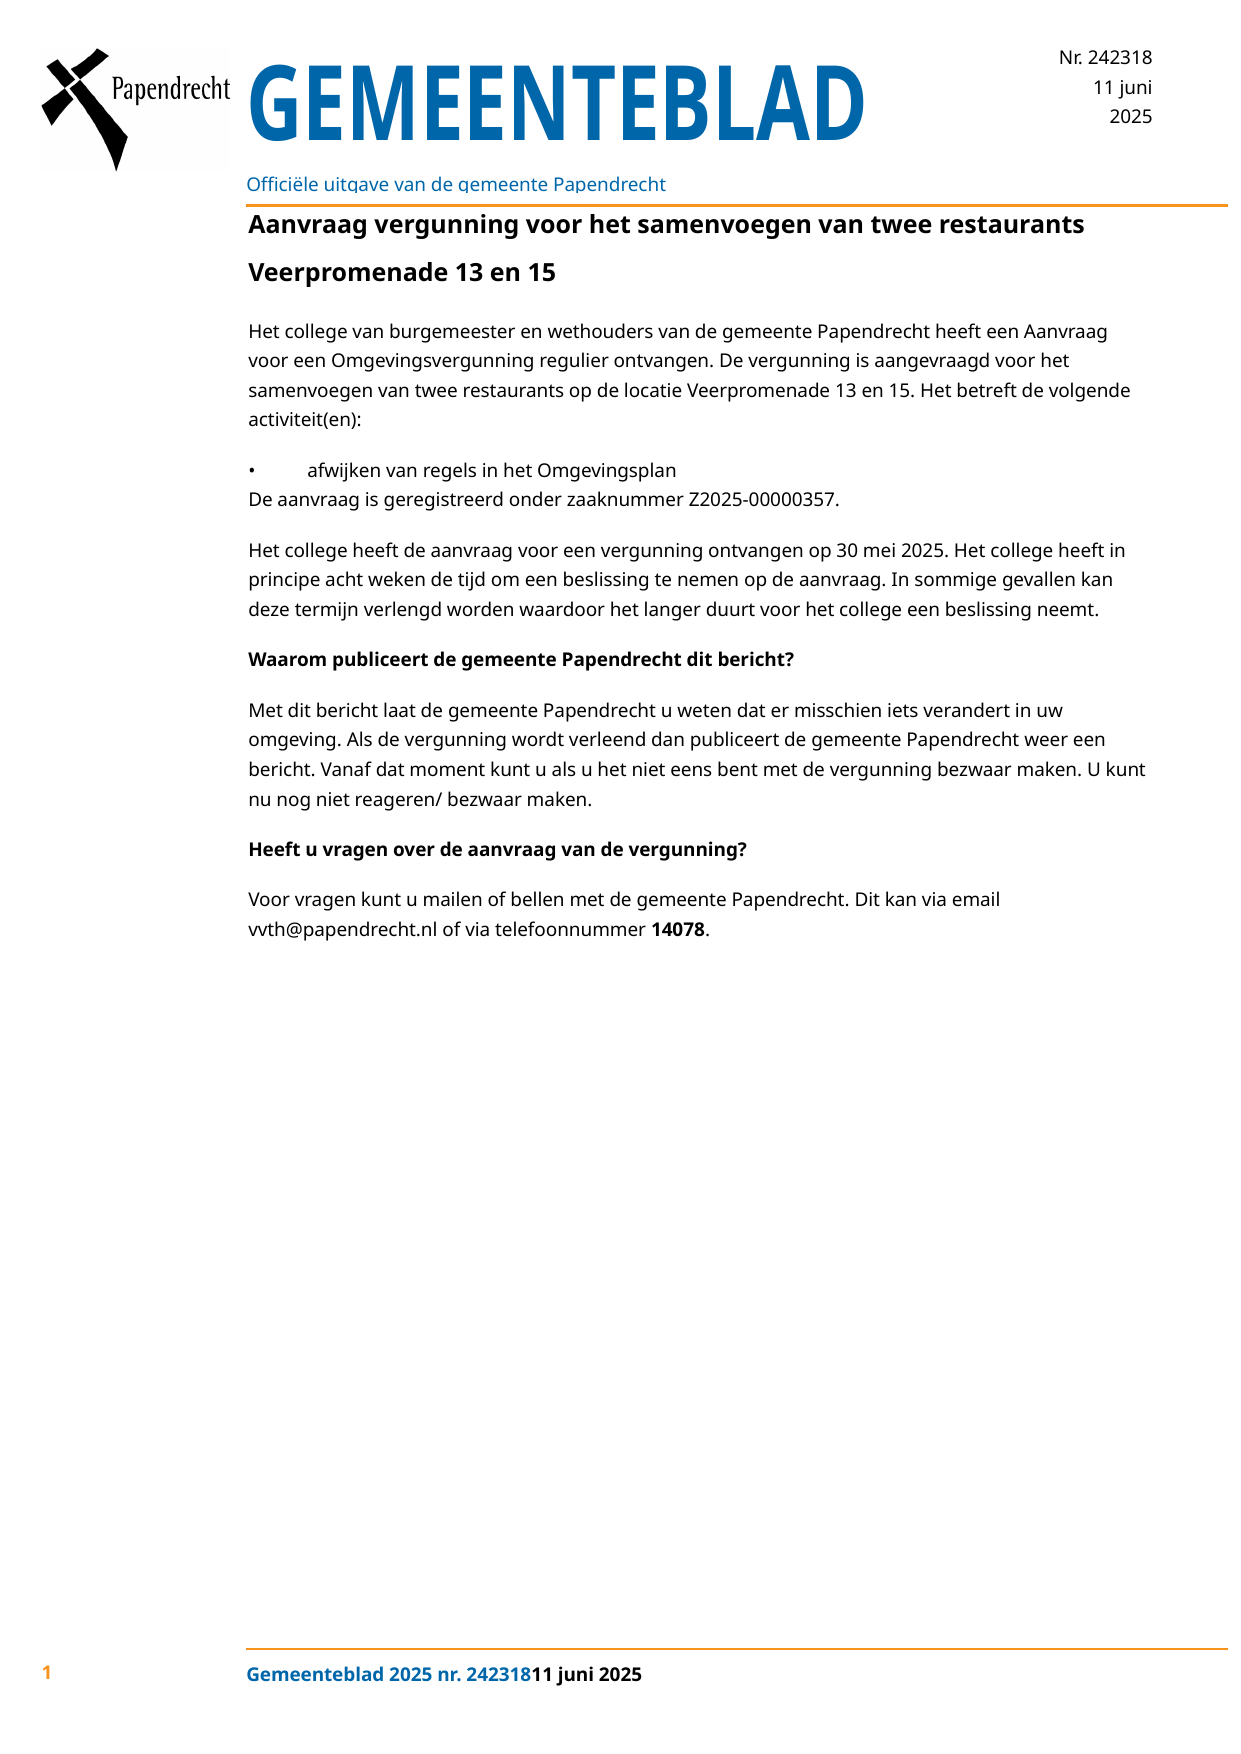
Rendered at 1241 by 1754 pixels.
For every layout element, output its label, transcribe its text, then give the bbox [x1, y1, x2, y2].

text Heeft u vragen over de aanvraag van de vergunning? [248, 836, 1152, 862]
text Waarom publiceert de gemeente Papendrecht dit bericht? [248, 647, 1152, 672]
text Met dit bericht laat de gemeente Papendrecht u weten dat er misschien iets verandert in uw omgeving. Als de vergunning wordt verleend dan publiceert de gemeente Papendrecht weer een bericht. Vanaf dat moment kunt u als u het niet eens bent met de vergunning bezwaar maken. U kunt nu nog niet reageren/ bezwaar maken. [248, 697, 1152, 812]
picture [41, 47, 231, 172]
list afwijken van regels in het Omgevingsplan [248, 457, 1152, 483]
text De aanvraag is geregistreerd onder zaaknummer Z2025-00000357. [248, 487, 1152, 512]
text Aanvraag vergunning voor het samenvoegen van twee restaurants Veerpromenade 13 en 15 [248, 207, 1152, 288]
text Voor vragen kunt u mailen of bellen met de gemeente Papendrecht. Dit kan via email vvth@papendrecht.nl of via telefoonnummer 14078. [248, 887, 1152, 942]
text Het college heeft de aanvraag voor een vergunning ontvangen op 30 mei 2025. Het college heeft in principe acht weken de tijd om een beslissing te nemen op de aanvraag. In sommige gevallen kan deze termijn verlengd worden waardoor het langer duurt voor het college een beslissing neemt. [248, 537, 1152, 622]
text Het college van burgemeester en wethouders van de gemeente Papendrecht heeft een Aanvraag voor een Omgevingsvergunning regulier ontvangen. De vergunning is aangevraagd voor het samenvoegen van twee restaurants op de locatie Veerpromenade 13 en 15. Het betreft de volgende activiteit(en): [248, 318, 1152, 432]
